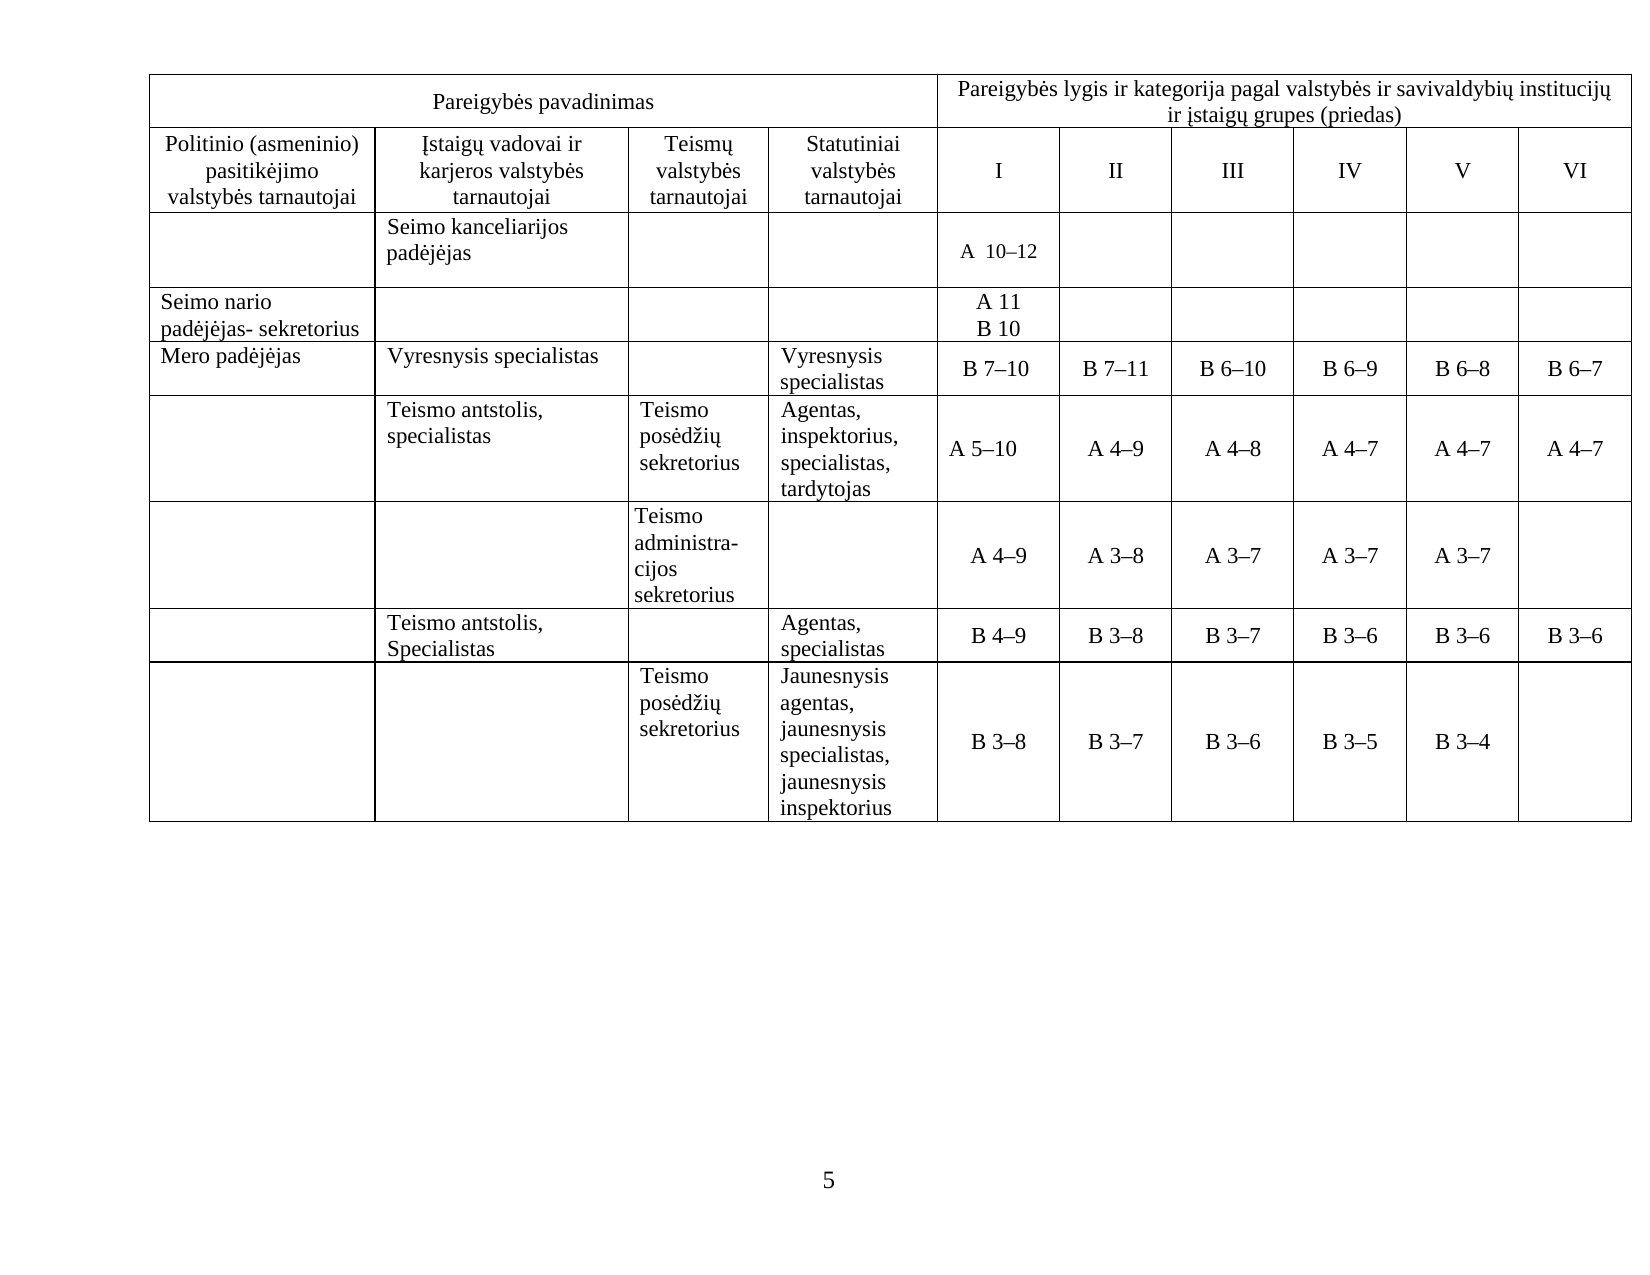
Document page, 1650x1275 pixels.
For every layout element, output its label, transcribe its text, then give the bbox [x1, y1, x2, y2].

table_cell [1060, 213, 1171, 287]
table_cell [1519, 663, 1631, 821]
table_cell B 7–11 [1060, 342, 1171, 395]
table_cell Teismo posėdžių sekretorius [629, 663, 768, 821]
table_cell A 5–10 [938, 396, 1059, 501]
table_cell [1519, 213, 1631, 287]
table_cell Statutiniai valstybės tarnautojai [769, 128, 937, 212]
table_cell [150, 502, 374, 608]
table_cell A 3–7 [1294, 502, 1406, 608]
table_cell [150, 213, 374, 287]
table_cell B 3–6 [1407, 609, 1518, 661]
table_cell B 3–6 [1172, 663, 1293, 821]
table_header Pareigybės pavadinimas [150, 75, 937, 127]
table_cell [769, 213, 937, 287]
table_cell Vyresnysis specialistas [376, 342, 628, 395]
table_cell [1294, 288, 1406, 341]
table_cell [1407, 288, 1518, 341]
table_cell Teismų valstybės tarnautojai [629, 128, 768, 212]
table_cell B 3–8 [938, 663, 1059, 821]
table_cell B 3–7 [1060, 663, 1171, 821]
table_cell A 4–8 [1172, 396, 1293, 501]
table_cell A 3–7 [1172, 502, 1293, 608]
table_cell [629, 342, 768, 395]
table_cell [1172, 213, 1293, 287]
table_cell B 3–8 [1060, 609, 1171, 661]
table_cell B 3–7 [1172, 609, 1293, 661]
table_cell Agentas, inspektorius, specialistas, tardytojas [769, 396, 937, 501]
table_cell II [1060, 128, 1171, 212]
table_cell [376, 288, 628, 341]
table_cell III [1172, 128, 1293, 212]
table_cell A 11 B 10 [938, 288, 1059, 341]
table_cell [1407, 213, 1518, 287]
table_cell Seimo kanceliarijos padėjėjas [376, 213, 628, 287]
table_cell [150, 396, 374, 501]
table_cell [769, 288, 937, 341]
table_cell B 6–10 [1172, 342, 1293, 395]
table_cell B 3–6 [1294, 609, 1406, 661]
table_header Pareigybės lygis ir kategorija pagal valstybės ir savivaldybių institucijų ir įstaigų grupes (priedas) [938, 75, 1631, 127]
table_cell Seimo nario padėjėjas- sekretorius [150, 288, 374, 341]
table_cell [629, 609, 768, 661]
table_cell Teismo administra-cijos sekretorius [629, 502, 768, 608]
table_cell B 7–10 [938, 342, 1059, 395]
table_cell VI [1519, 128, 1631, 212]
table_cell A 10–12 [938, 213, 1059, 287]
table_cell Vyresnysis specialistas [769, 342, 937, 395]
table_cell [150, 609, 374, 661]
table_cell A 4–7 [1519, 396, 1631, 501]
table_cell [376, 502, 628, 608]
table_cell B 4–9 [938, 609, 1059, 661]
table_cell [629, 288, 768, 341]
table_cell [1519, 502, 1631, 608]
table_cell B 6–9 [1294, 342, 1406, 395]
table_cell V [1407, 128, 1518, 212]
table_cell Mero padėjėjas [150, 342, 374, 395]
table_cell [1172, 288, 1293, 341]
table_cell [1294, 213, 1406, 287]
table_cell A 4–7 [1407, 396, 1518, 501]
table_cell [1519, 288, 1631, 341]
table_cell B 6–7 [1519, 342, 1631, 395]
table_cell B 3–4 [1407, 663, 1518, 821]
table_cell A 4–7 [1294, 396, 1406, 501]
table_cell [769, 502, 937, 608]
table_cell A 3–7 [1407, 502, 1518, 608]
table_cell B 3–5 [1294, 663, 1406, 821]
table_cell A 3–8 [1060, 502, 1171, 608]
table_cell Įstaigų vadovai ir karjeros valstybės tarnautojai [376, 128, 628, 212]
table_cell [629, 213, 768, 287]
table_cell Politinio (asmeninio) pasitikėjimo valstybės tarnautojai [150, 128, 374, 212]
table_cell A 4–9 [938, 502, 1059, 608]
table_cell Teismo antstolis, specialistas [376, 396, 628, 501]
table_cell I [938, 128, 1059, 212]
table_cell Teismo posėdžių sekretorius [629, 396, 768, 501]
table_cell B 3–6 [1519, 609, 1631, 661]
table_cell Agentas, specialistas [769, 609, 937, 661]
table_cell Jaunesnysis agentas, jaunesnysis specialistas, jaunesnysis inspektorius [769, 663, 937, 821]
table_cell IV [1294, 128, 1406, 212]
table_cell A 4–9 [1060, 396, 1171, 501]
table_cell Teismo antstolis, Specialistas [376, 609, 628, 661]
table_cell B 6–8 [1407, 342, 1518, 395]
table_cell [150, 663, 374, 821]
table_cell [376, 663, 628, 821]
table_cell [1060, 288, 1171, 341]
